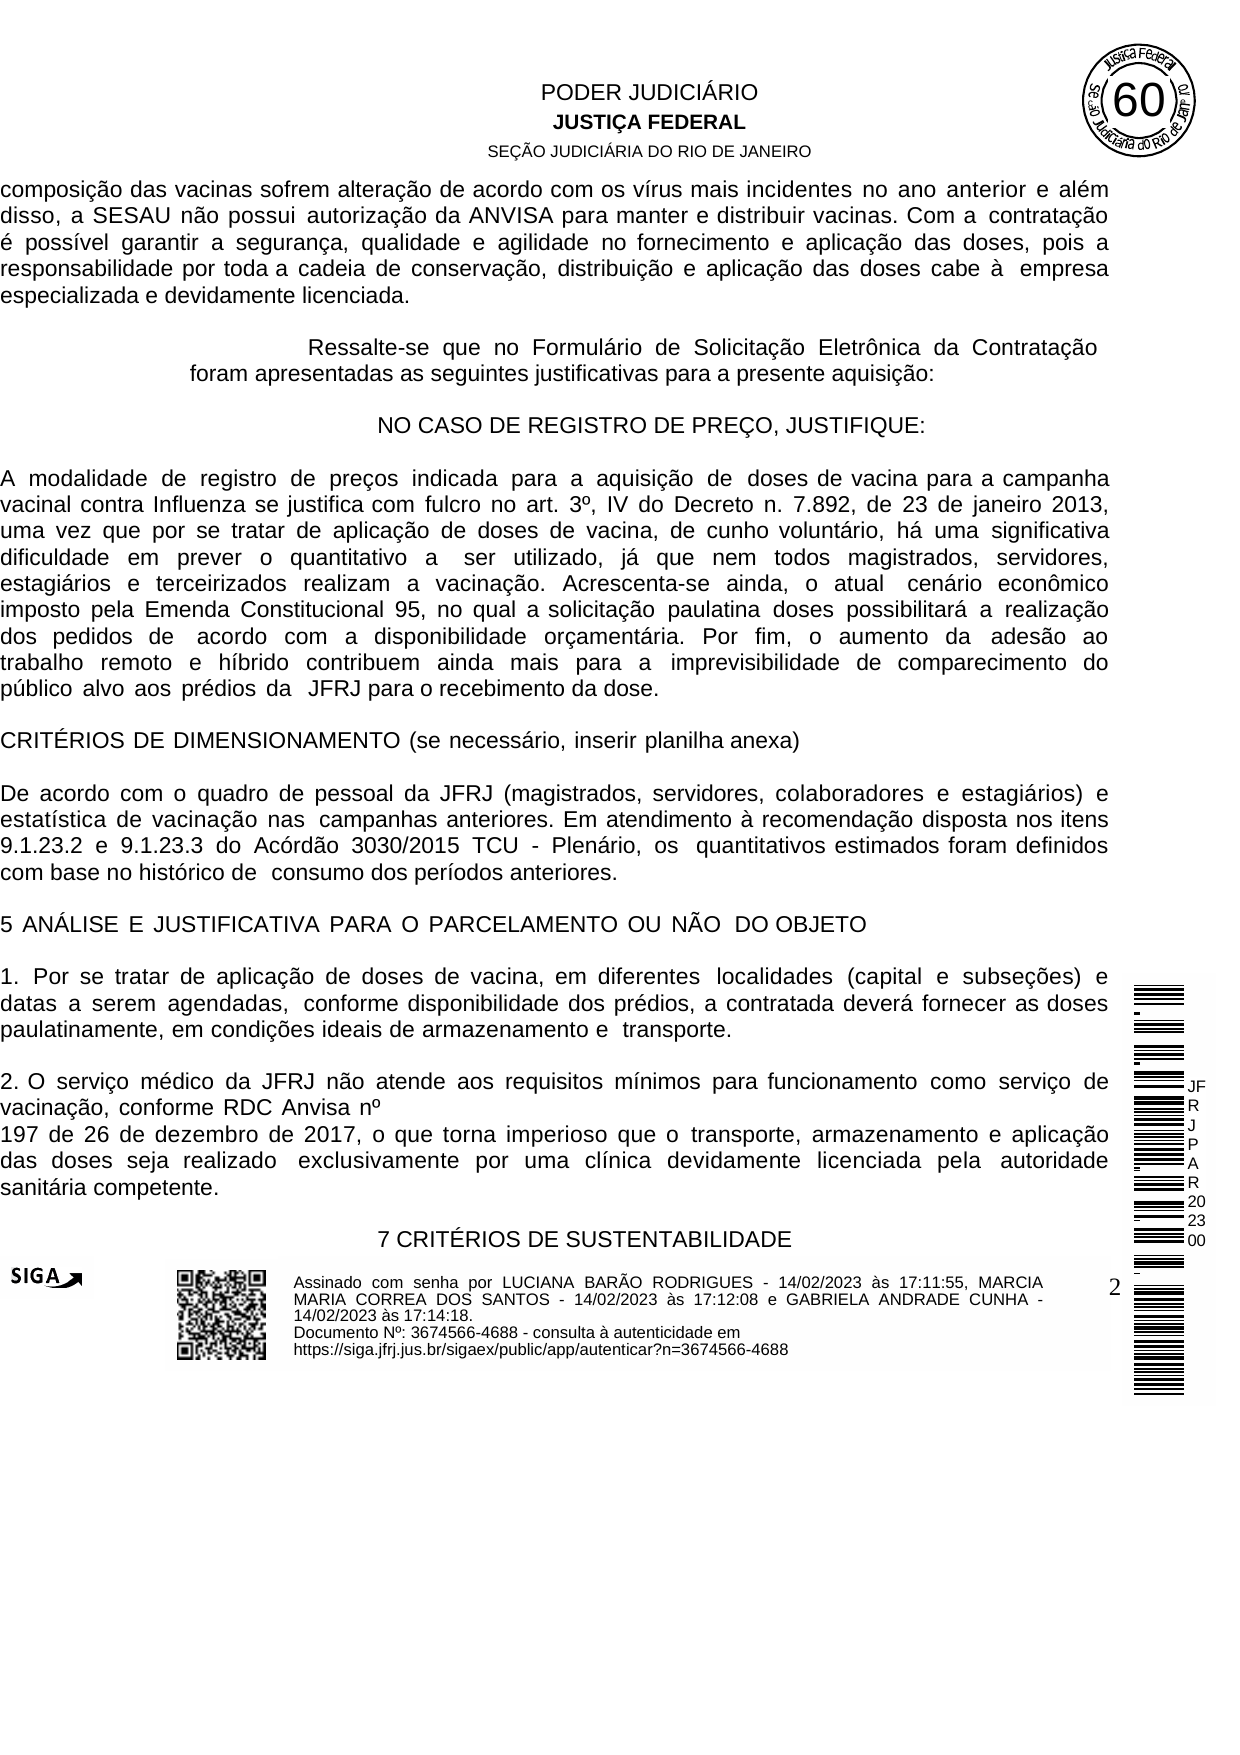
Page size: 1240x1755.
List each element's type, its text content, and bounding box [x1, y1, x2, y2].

text NO CASO DE REGISTRO DE PREÇO, JUSTIFIQUE: [377, 412, 1239, 439]
text De acordo com o quadro de pessoal da JFRJ (magistrados, servidores, colaboradores e estagiários) e estatística de vacinação nas campanhas anteriores. Em atendimento à recomendação disposta nos itens 9.1.23.2 e 9.1.23.3 do Acórdão 3030/2015 TCU - Plenário, os quantitativos estimados foram definidos com base no histórico de consumo dos períodos anteriores. [0, 780, 1109, 885]
list O serviço médico da JFRJ não atende aos requisitos mínimos para funcionamento como serviço de vacinação, conforme RDC Anvisa nº [0, 1068, 1109, 1121]
text composição das vacinas sofrem alteração de acordo com os vírus mais incidentes no ano anterior e além disso, a SESAU não possui autorização da ANVISA para manter e distribuir vacinas. Com a contratação é possível garantir a segurança, qualidade e agilidade no fornecimento e aplicação das doses, pois a responsabilidade por toda a cadeia de conservação, distribuição e aplicação das doses cabe à empresa especializada e devidamente licenciada. [0, 176, 1109, 308]
list Por se tratar de aplicação de doses de vacina, em diferentes localidades (capital e subseções) e datas a serem agendadas, conforme disponibilidade dos prédios, a contratada deverá fornecer as doses paulatinamente, em condições ideais de armazenamento e transporte. [0, 963, 1109, 1042]
text 7 CRITÉRIOS DE SUSTENTABILIDADE [377, 1226, 1122, 1252]
text 197 de 26 de dezembro de 2017, o que torna imperioso que o transporte, armazenamento e aplicação das doses seja realizado exclusivamente por uma clínica devidamente licenciada pela autoridade sanitária competente. [0, 1121, 1109, 1200]
text ç [1088, 97, 1100, 106]
text CRITÉRIOS DE DIMENSIONAMENTO (se necessário, inserir planilha anexa) [0, 727, 1109, 754]
text e [1180, 96, 1192, 105]
text 5 ANÁLISE E JUSTIFICATIVA PARA O PARCELAMENTO OU NÃO DO OBJETO [0, 911, 1109, 937]
text Ressalte-se que no Formulário de Solicitação Eletrônica da Contratação foram apresentadas as seguintes justificativas para a presente aquisição: [189, 334, 1109, 386]
list JFRJPAR202300285A [1187, 1077, 1206, 1249]
text A modalidade de registro de preços indicada para a aquisição de doses de vacina para a campanha vacinal contra Influenza se justifica com fulcro no art. 3º, IV do Decreto n. 7.892, de 23 de janeiro 2013, uma vez que por se tratar de aplicação de doses de vacina, de cunho voluntário, há uma significativa dificuldade em prever o quantitativo a ser utilizado, já que nem todos magistrados, servidores, estagiários e terceirizados realizam a vacinação. Acrescenta-se ainda, o atual cenário econômico imposto pela Emenda Constitucional 95, no qual a solicitação paulatina doses possibilitará a realização dos pedidos de acordo com a disponibilidade orçamentária. Por fim, o aumento da adesão ao trabalho remoto e híbrido contribuem ainda mais para a imprevisibilidade de comparecimento do público alvo aos prédios da JFRJ para o recebimento da dose. [0, 464, 1109, 702]
